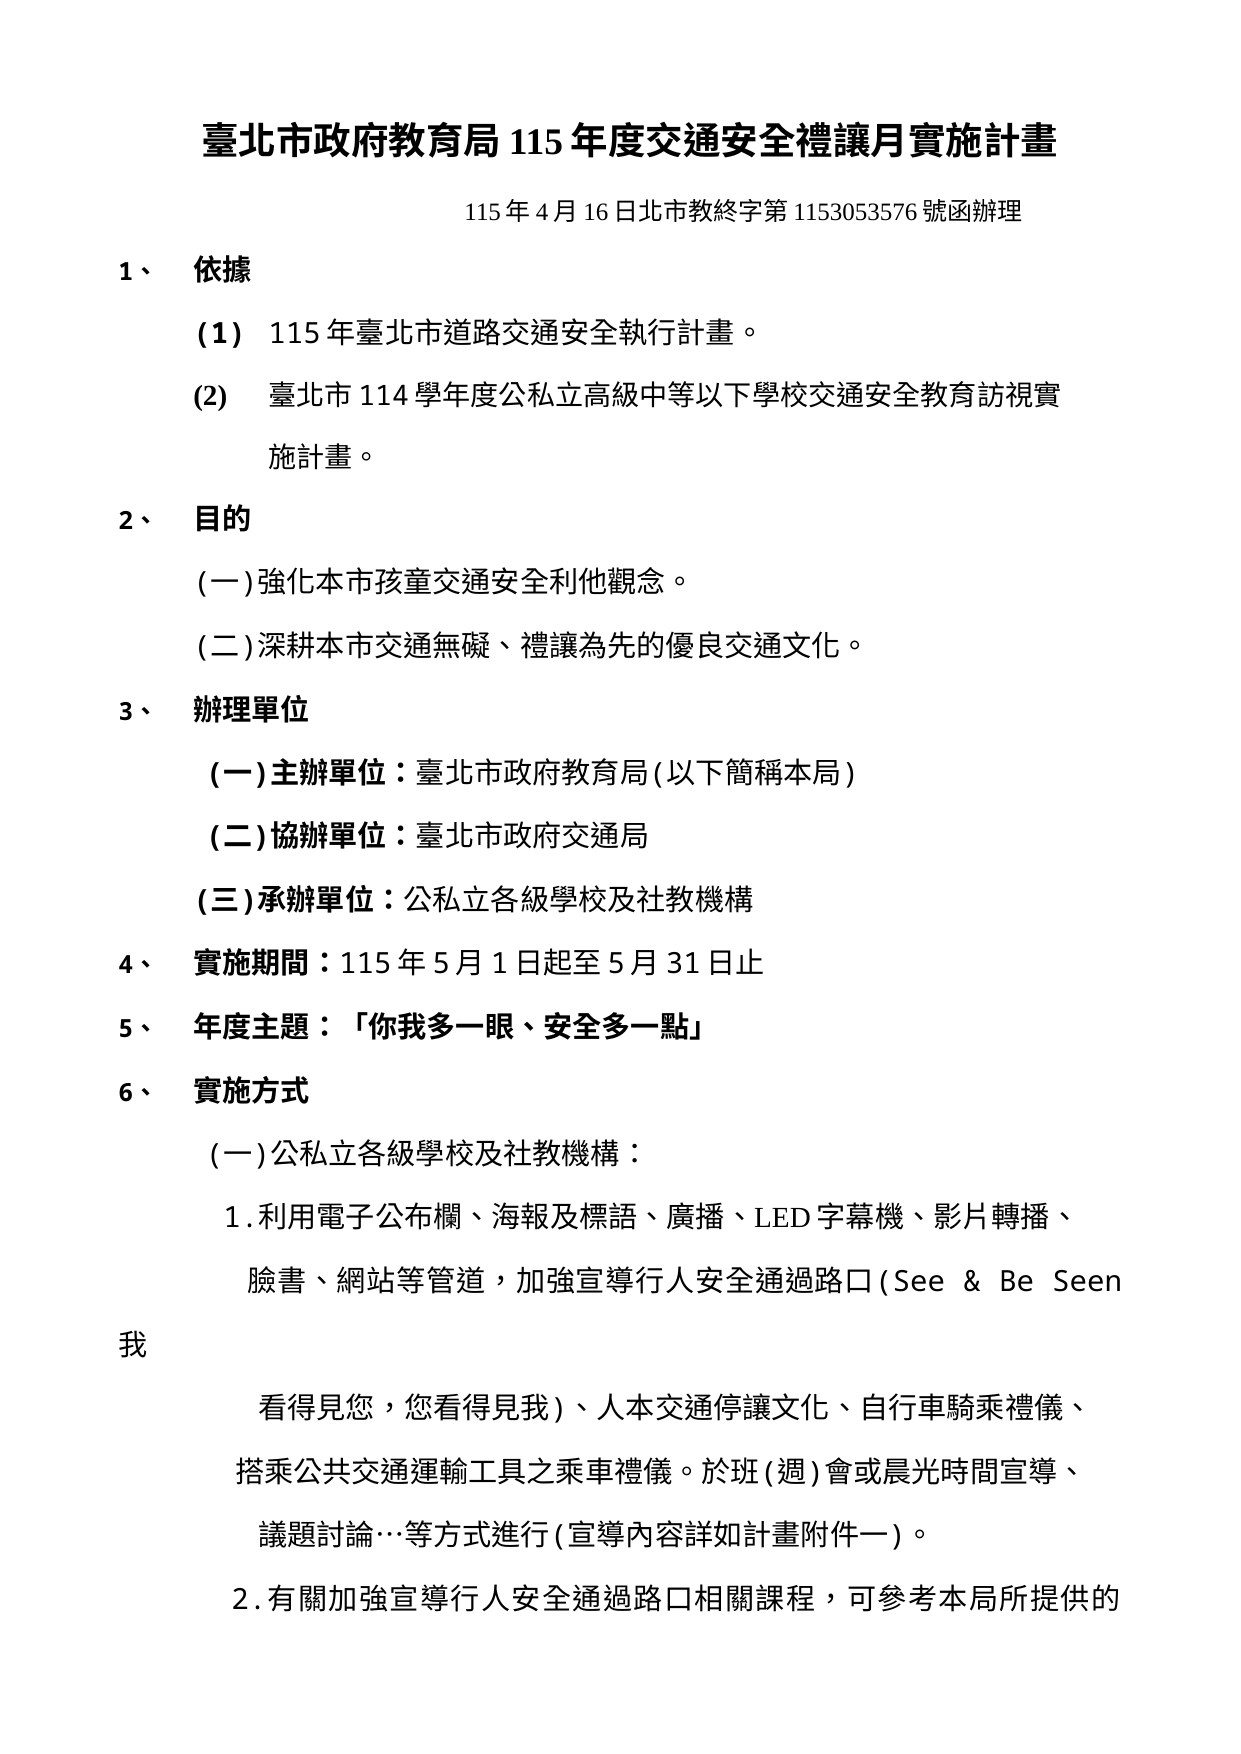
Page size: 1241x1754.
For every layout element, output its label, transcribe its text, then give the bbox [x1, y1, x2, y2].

text 1.利用電子公布欄、海報及標語、廣播、LED字幕機、影片轉播、 [118, 1194, 1122, 1236]
text (三)承辦單位：公私立各級學校及社教機構 [193, 877, 1122, 919]
list 實施方式 [118, 1067, 1122, 1109]
text 臺北市政府教育局115年度交通安全禮讓月實施計畫 [118, 111, 1122, 165]
list 辦理單位 [118, 686, 1122, 728]
text (二)深耕本市交通無礙、禮讓為先的優良交通文化。 [193, 622, 1122, 665]
text 2.有關加強宣導行人安全通過路口相關課程，可參考本局所提供的 [118, 1575, 1122, 1618]
text (一)強化本市孩童交通安全利他觀念。 [193, 559, 1122, 601]
text (一)公私立各級學校及社教機構： [118, 1131, 1122, 1173]
text 搭乘公共交通運輸工具之乘車禮儀。於班(週)會或晨光時間宣導、 [118, 1448, 1122, 1491]
text 臉書、網站等管道，加強宣導行人安全通過路口(See & Be Seen我 [118, 1258, 1122, 1363]
list 目的 [118, 496, 1122, 538]
list 年度主題：「你我多一眼、安全多一點」 [118, 1004, 1122, 1046]
text (一)主辦單位：臺北市政府教育局(以下簡稱本局) [118, 749, 1122, 792]
text (二)協辦單位：臺北市政府交通局 [118, 813, 1122, 855]
text 議題討論…等方式進行(宣導內容詳如計畫附件一)。 [118, 1512, 1122, 1554]
text 115年4月16日北市教終字第1153053576號函辦理 [118, 192, 1022, 228]
list 115年臺北市道路交通安全執行計畫。 [193, 310, 1122, 352]
list 臺北市114學年度公私立高級中等以下學校交通安全教育訪視實 [193, 373, 1122, 414]
text 施計畫。 [268, 434, 1122, 475]
list 依據 [118, 246, 1122, 288]
text 看得見您，您看得見我)、人本交通停讓文化、自行車騎乘禮儀、 [118, 1384, 1122, 1427]
list 實施期間：115年5月1日起至5月31日止 [118, 940, 1122, 982]
